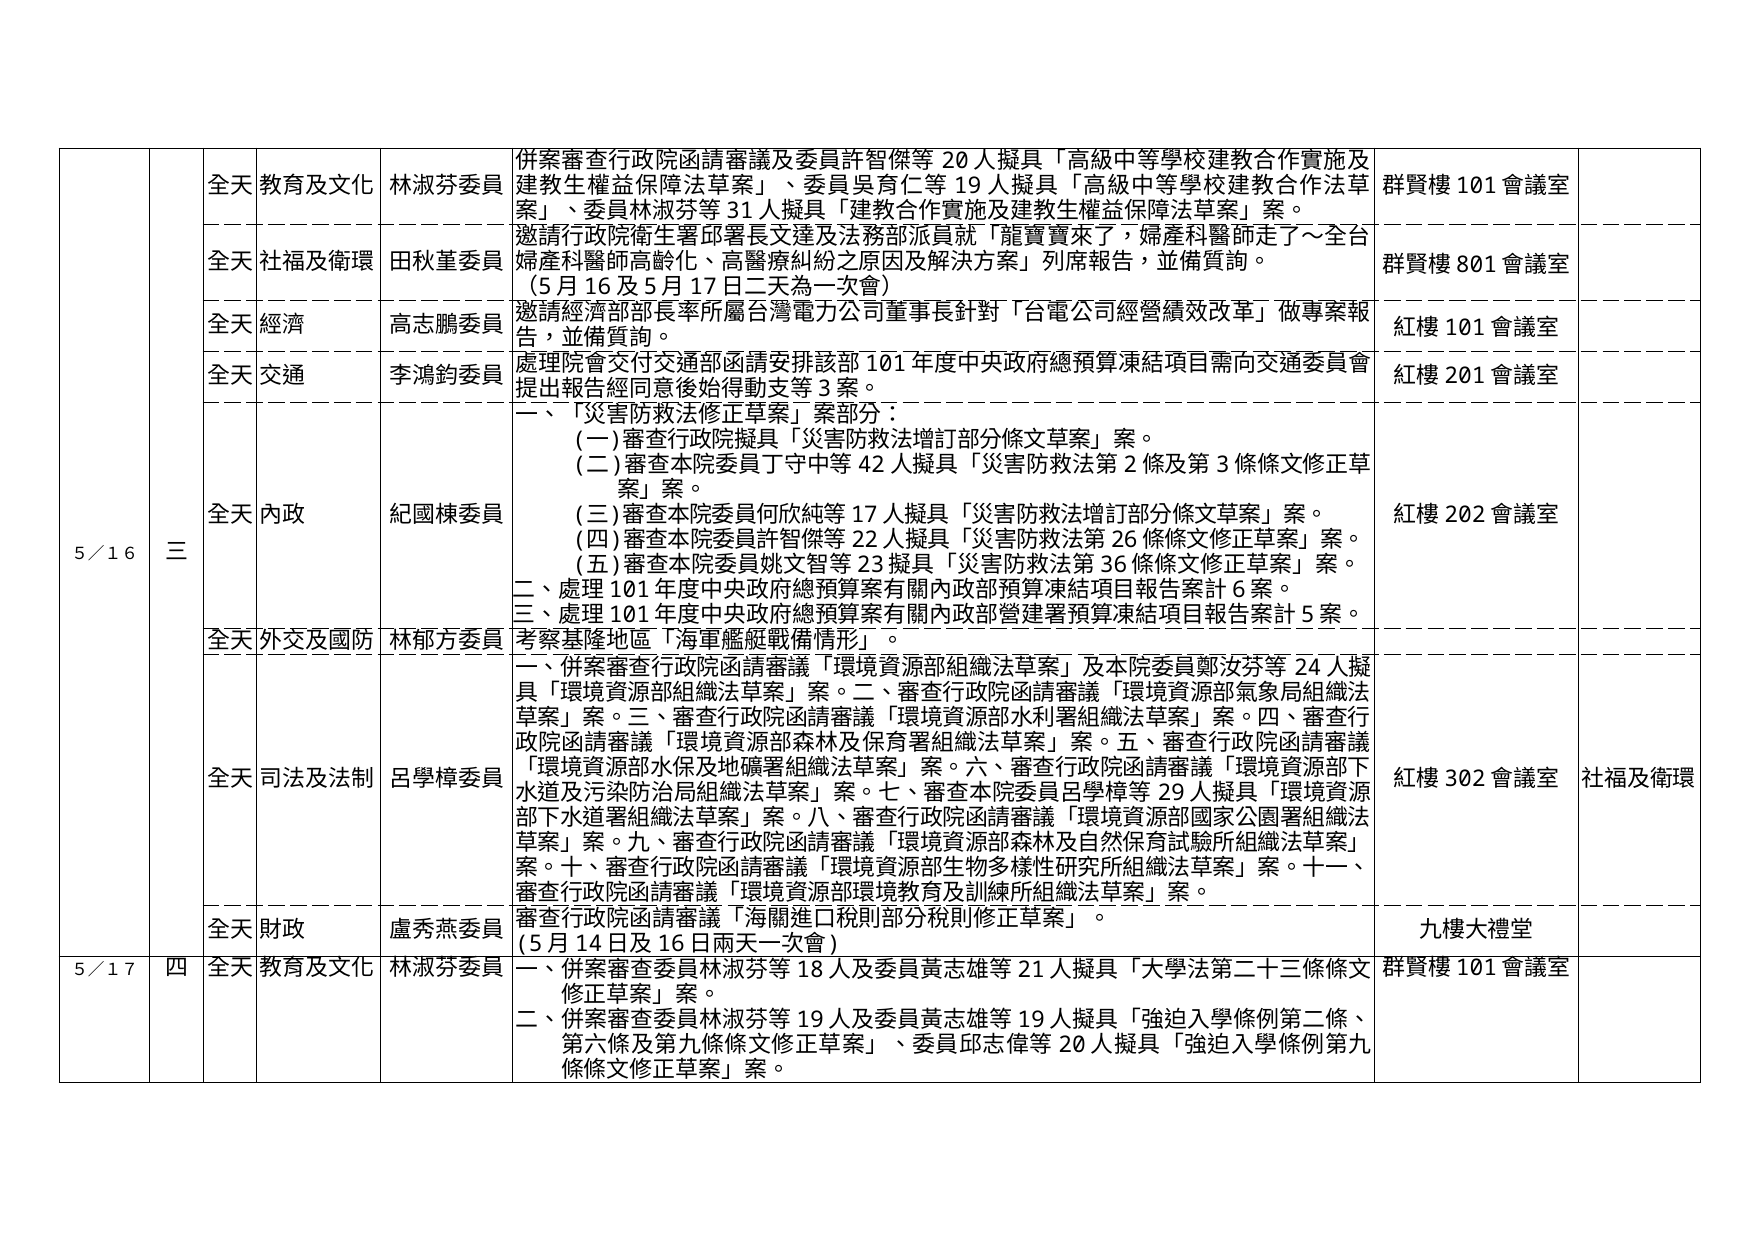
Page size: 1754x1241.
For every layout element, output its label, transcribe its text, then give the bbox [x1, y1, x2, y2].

table_cell 併案審查行政院函請審議及委員許智傑等20人擬具「高級中等學校建教合作實施及建教生權益保障法草案」、委員吳育仁等19人擬具「高級中等學校建教合作法草案」、委員林淑芬等31人擬具「建教合作實施及建教生權益保障法草案」案。 [513, 149, 1374, 224]
table_cell [1579, 300, 1700, 351]
table_cell 經濟 [257, 300, 380, 351]
table_cell 全天 [204, 300, 256, 351]
table_cell 紅樓201會議室 [1375, 351, 1578, 402]
table_cell 全天 [204, 905, 256, 956]
table_cell 李鴻鈞委員 [381, 351, 512, 402]
table_cell 交通 [257, 351, 380, 402]
table_cell [1375, 628, 1578, 654]
table_cell 一、併案審查委員林淑芬等18人及委員黃志雄等21人擬具「大學法第二十三條條文修正草案」案。 二、併案審查委員林淑芬等19人及委員黃志雄等19人擬具「強迫入學條例第二條、第六條及第九條條文修正草案」、委員邱志偉等20人擬具「強迫入學條例第九條條文修正草案」案。 [513, 957, 1374, 1082]
table_cell [1579, 957, 1700, 1082]
table_cell 紀國棟委員 [381, 402, 512, 628]
table_cell 紅樓302會議室 [1375, 654, 1578, 905]
table_cell 一、併案審查行政院函請審議「環境資源部組織法草案」及本院委員鄭汝芬等24人擬具「環境資源部組織法草案」案。二、審查行政院函請審議「環境資源部氣象局組織法草案」案。三、審查行政院函請審議「環境資源部水利署組織法草案」案。四、審查行政院函請審議「環境資源部森林及保育署組織法草案」案。五、審查行政院函請審議「環境資源部水保及地礦署組織法草案」案。六、審查行政院函請審議「環境資源部下水道及污染防治局組織法草案」案。七、審查本院委員呂學樟等29人擬具「環境資源部下水道署組織法草案」案。八、審查行政院函請審議「環境資源部國家公園署組織法草案」案。九、審查行政院函請審議「環境資源部森林及自然保育試驗所組織法草案」案。十、審查行政院函請審議「環境資源部生物多樣性研究所組織法草案」案。十一、審查行政院函請審議「環境資源部環境教育及訓練所組織法草案」案。 [513, 654, 1374, 905]
table_cell [1579, 351, 1700, 402]
table_cell 三 [150, 149, 203, 956]
table_cell ５／１６ [60, 149, 149, 956]
table_cell [1579, 402, 1700, 628]
table_cell 盧秀燕委員 [381, 905, 512, 956]
table_cell [1579, 224, 1700, 300]
table_cell 群賢樓101會議室 [1375, 957, 1578, 1082]
table_cell 社福及衛環 [1579, 654, 1700, 905]
table_cell 全天 [204, 957, 256, 1082]
table_cell 田秋堇委員 [381, 224, 512, 300]
table_cell 九樓大禮堂 [1375, 905, 1578, 956]
table_cell 一、「災害防救法修正草案」案部分： (一)審查行政院擬具「災害防救法增訂部分條文草案」案。 (二)審查本院委員丁守中等42人擬具「災害防救法第2條及第3條條文修正草案」案。 (三)審查本院委員何欣純等17人擬具「災害防救法增訂部分條文草案」案。 (四)審查本院委員許智傑等22人擬具「災害防救法第26條條文修正草案」案。 (五)審查本院委員姚文智等23擬具「災害防救法第36條條文修正草案」案。 二、處理101年度中央政府總預算案有關內政部預算凍結項目報告案計6案。 三、處理101年度中央政府總預算案有關內政部營建署預算凍結項目報告案計5案。 [513, 402, 1374, 628]
table_cell 教育及文化 [257, 957, 380, 1082]
table_cell 紅樓202會議室 [1375, 402, 1578, 628]
table_cell 全天 [204, 224, 256, 300]
table_cell 群賢樓801會議室 [1375, 224, 1578, 300]
table_cell 全天 [204, 628, 256, 654]
table_cell 審查行政院函請審議「海關進口稅則部分稅則修正草案」。 (5月14日及16日兩天一次會) [513, 905, 1374, 956]
table_cell 林淑芬委員 [381, 149, 512, 224]
table_cell 外交及國防 [257, 628, 380, 654]
table_cell 林淑芬委員 [381, 957, 512, 1082]
table_cell 紅樓101會議室 [1375, 300, 1578, 351]
table_cell 林郁方委員 [381, 628, 512, 654]
table_cell ５／１７ [60, 957, 149, 1082]
table_cell 社福及衛環 [257, 224, 380, 300]
table_cell 邀請經濟部部長率所屬台灣電力公司董事長針對「台電公司經營績效改革」做專案報告，並備質詢。 [513, 300, 1374, 351]
table_cell 全天 [204, 149, 256, 224]
table_cell 教育及文化 [257, 149, 380, 224]
table_cell 全天 [204, 654, 256, 905]
table_cell 邀請行政院衛生署邱署長文達及法務部派員就「龍寶寶來了，婦產科醫師走了～全台婦產科醫師高齡化、高醫療糾紛之原因及解決方案」列席報告，並備質詢。 （5月16及5月17日二天為一次會） [513, 224, 1374, 300]
table_cell 呂學樟委員 [381, 654, 512, 905]
table_cell 內政 [257, 402, 380, 628]
table_cell 群賢樓101會議室 [1375, 149, 1578, 224]
table_cell 四 [150, 957, 203, 1082]
table_cell 財政 [257, 905, 380, 956]
table_cell 處理院會交付交通部函請安排該部101年度中央政府總預算凍結項目需向交通委員會提出報告經同意後始得動支等3案。 [513, 351, 1374, 402]
table_cell [1579, 905, 1700, 956]
table_cell [1579, 628, 1700, 654]
table_cell [1579, 149, 1700, 224]
table_cell 司法及法制 [257, 654, 380, 905]
table_cell 全天 [204, 402, 256, 628]
table_cell 高志鵬委員 [381, 300, 512, 351]
table_cell 全天 [204, 351, 256, 402]
table_cell 考察基隆地區「海軍艦艇戰備情形」。 [513, 628, 1374, 654]
